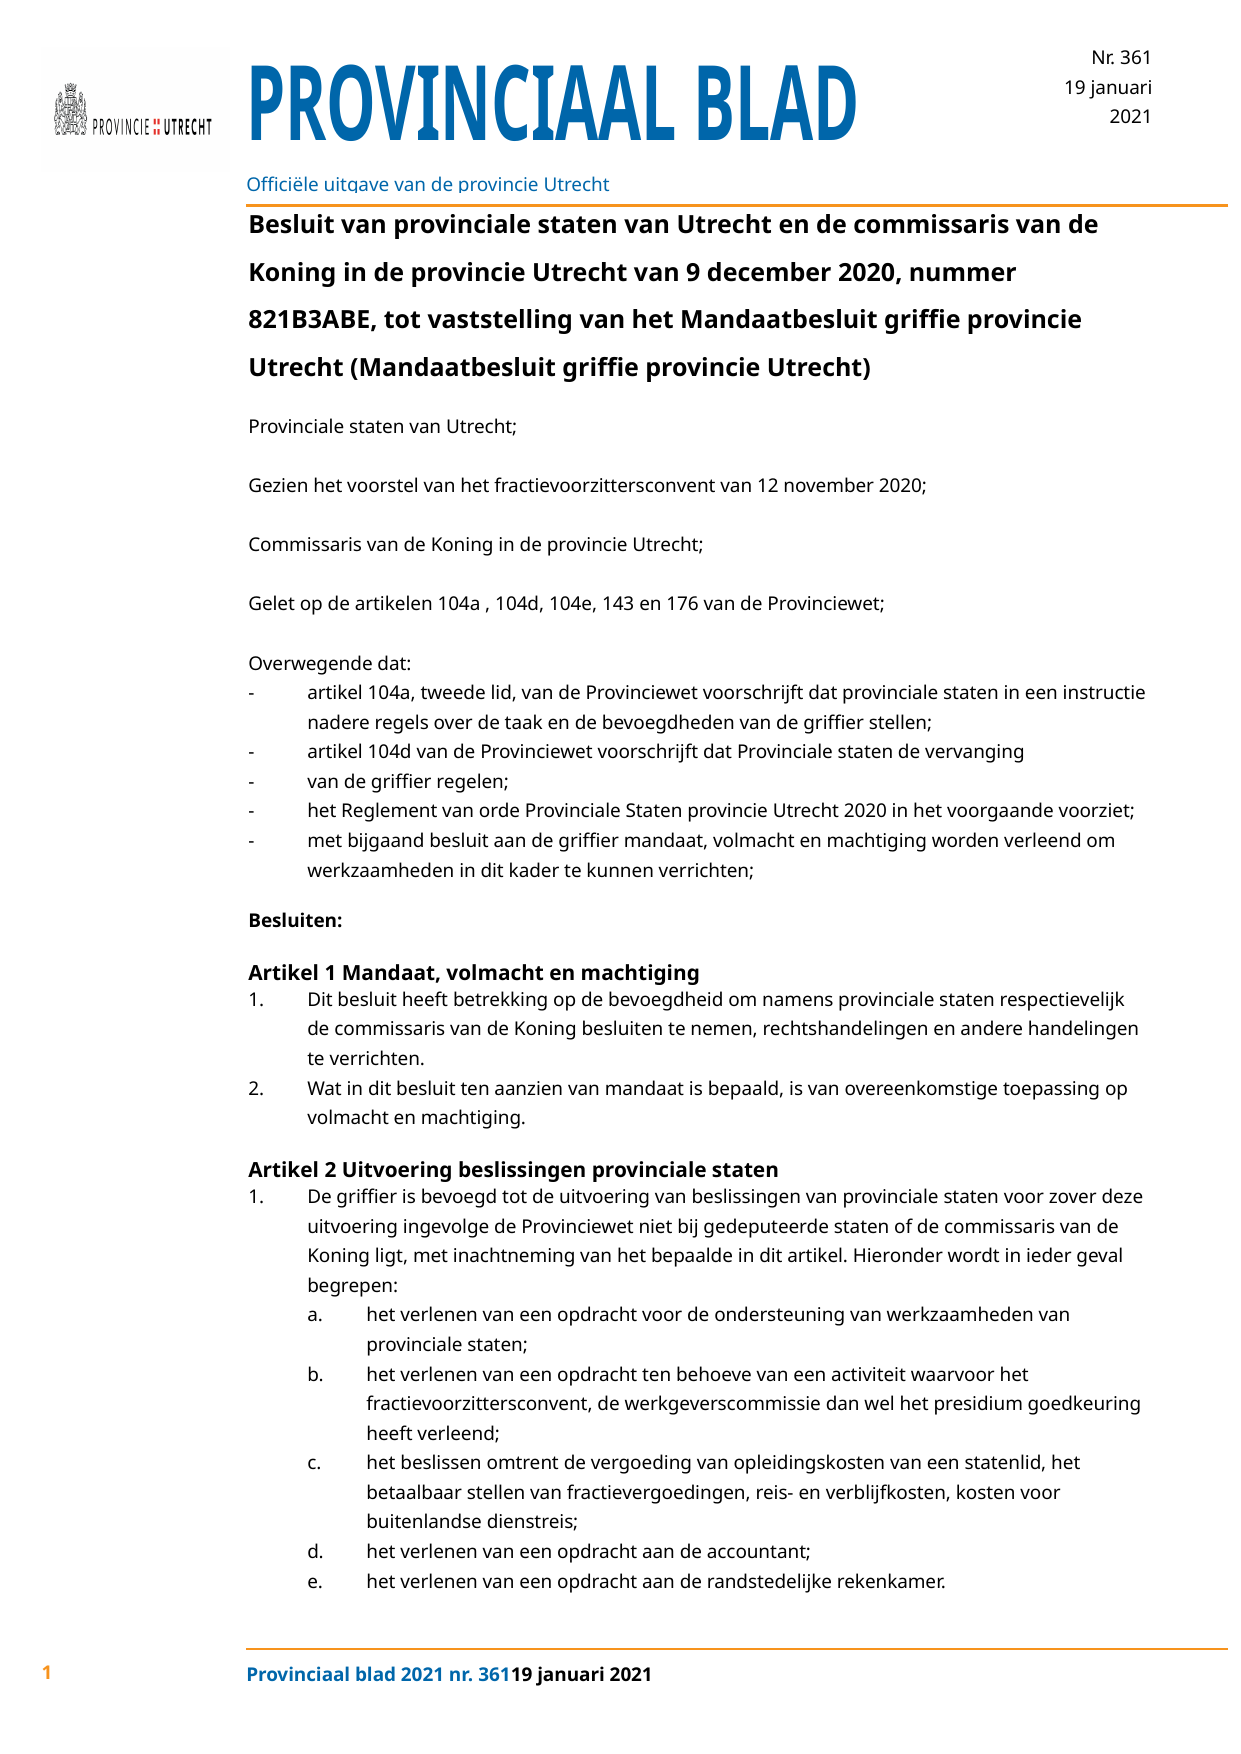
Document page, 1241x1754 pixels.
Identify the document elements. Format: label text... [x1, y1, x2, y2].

text Besluiten: [248, 907, 1152, 933]
list artikel 104d van de Provinciewet voorschrijft dat Provinciale staten de vervanging [248, 738, 1152, 764]
list het verlenen van een opdracht ten behoeve van een activiteit waarvoor het fractievoorzittersconvent, de werkgeverscommissie dan wel het presidium goedkeuring heeft verleend; [307, 1361, 1152, 1446]
text Besluit van provinciale staten van Utrecht en de commissaris van de Koning in de provincie Utrecht van 9 december 2020, nummer 821B3ABE, tot vaststelling van het Mandaatbesluit griffie provincie Utrecht (Mandaatbesluit griffie provincie Utrecht) [248, 207, 1152, 384]
list het verlenen van een opdracht aan de accountant; [307, 1538, 1152, 1564]
list het verlenen van een opdracht voor de ondersteuning van werkzaamheden van provinciale staten; [307, 1302, 1152, 1357]
list met bijgaand besluit aan de griffier mandaat, volmacht en machtiging worden verleend om werkzaamheden in dit kader te kunnen verrichten; [248, 827, 1152, 883]
text Gezien het voorstel van het fractievoorzittersconvent van 12 november 2020; [248, 472, 1152, 498]
list van de griffier regelen; [248, 768, 1152, 794]
list het verlenen van een opdracht aan de randstedelijke rekenkamer. [307, 1568, 1152, 1593]
text Gelet op de artikelen 104a , 104d, 104e, 143 en 176 van de Provinciewet; [248, 591, 1152, 616]
list artikel 104a, tweede lid, van de Provinciewet voorschrijft dat provinciale staten in een instructie nadere regels over de taak en de bevoegdheden van de griffier stellen; [248, 679, 1152, 735]
list Dit besluit heeft betrekking op de bevoegdheid om namens provinciale staten respectievelijk de commissaris van de Koning besluiten te nemen, rechtshandelingen en andere handelingen te verrichten. [248, 986, 1152, 1071]
list het Reglement van orde Provinciale Staten provincie Utrecht 2020 in het voorgaande voorziet; [248, 798, 1152, 823]
text Overwegende dat: [248, 650, 1152, 676]
list De griffier is bevoegd tot de uitvoering van beslissingen van provinciale staten voor zover deze uitvoering ingevolge de Provinciewet niet bij gedeputeerde staten of de commissaris van de Koning ligt, met inachtneming van het bepaalde in dit artikel. Hieronder wordt in ieder geval begrepen: [248, 1183, 1152, 1298]
picture [41, 47, 231, 172]
list Wat in dit besluit ten aanzien van mandaat is bepaald, is van overeenkomstige toepassing op volmacht en machtiging. [248, 1075, 1152, 1130]
list het beslissen omtrent de vergoeding van opleidingskosten van een statenlid, het betaalbaar stellen van fractievergoedingen, reis- en verblijfkosten, kosten voor buitenlandse dienstreis; [307, 1449, 1152, 1534]
text Provinciale staten van Utrecht; [248, 413, 1152, 439]
text Artikel 1 Mandaat, volmacht en machtiging [248, 958, 1152, 986]
text Artikel 2 Uitvoering beslissingen provinciale staten [248, 1155, 1152, 1183]
text Commissaris van de Koning in de provincie Utrecht; [248, 531, 1152, 557]
